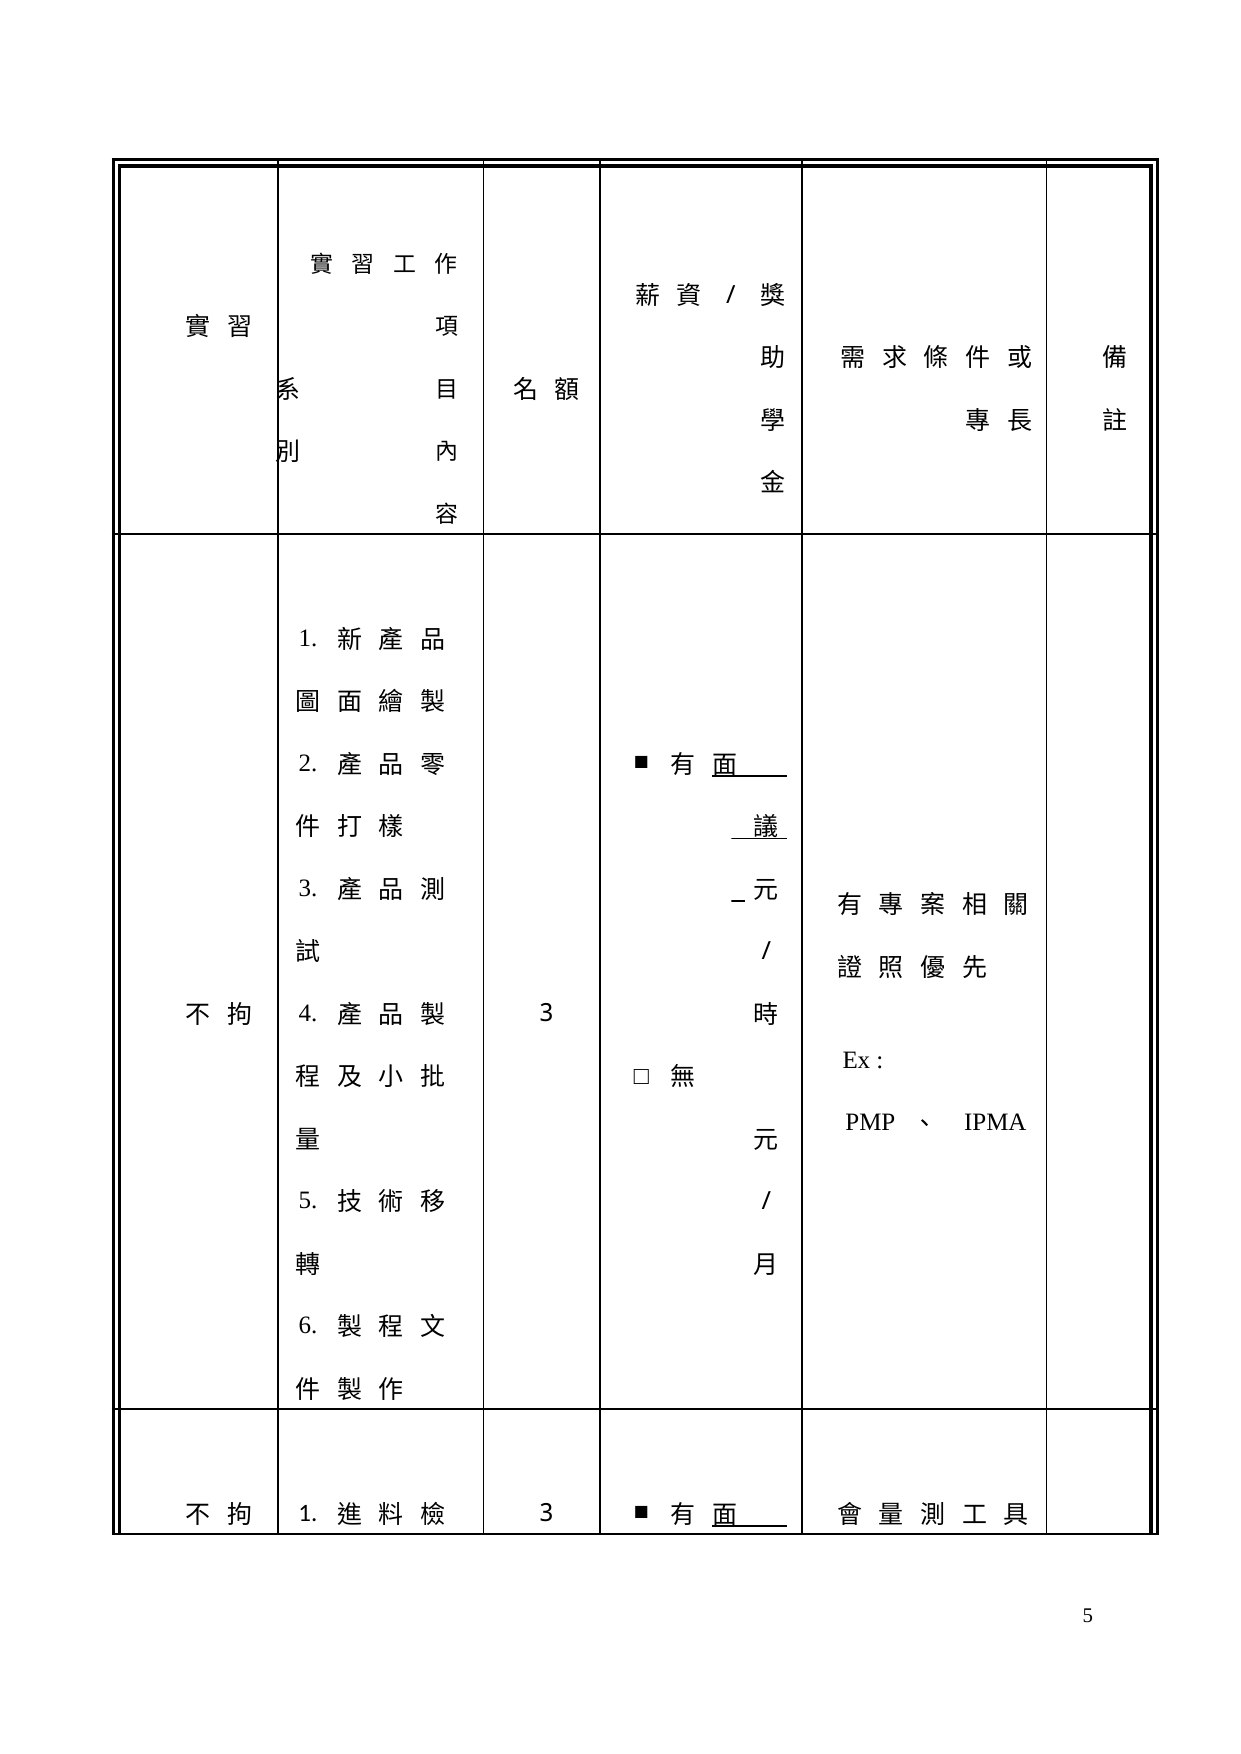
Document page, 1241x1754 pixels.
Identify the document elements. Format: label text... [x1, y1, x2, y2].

table_header 需求條件或專長 [803, 168, 1046, 533]
table_header 實習系別 [116, 161, 277, 533]
table_header 實習系別 [121, 168, 277, 533]
table_header 備註 [1047, 161, 1154, 533]
table_cell 不拘 [121, 1410, 277, 1533]
table_header 薪資/獎助學金 [601, 168, 801, 533]
table_cell 1.新產品圖面繪製 2.產品零件打樣 3.產品測試 4.產品製程及小批量 5.技術移轉 6.製程文件製作 [279, 535, 483, 1408]
table_cell 1.進料檢 [279, 1410, 483, 1533]
table_cell [1047, 535, 1149, 1408]
table_header 實習工作項目內容 [279, 168, 483, 533]
table_cell [1047, 1410, 1149, 1533]
table_header 名額 [484, 168, 599, 533]
table_cell 會量測工具 [803, 1410, 1046, 1533]
table_cell 不拘 [121, 535, 277, 1408]
table_cell 有專案相關證照優先 Ex : PMP、IPMA [803, 535, 1046, 1408]
table_cell 3 [484, 535, 599, 1408]
table_cell ■有面 議元/時 □無 元/月 [601, 535, 801, 1408]
table_cell 3 [484, 1410, 599, 1533]
table_cell ■有面 [601, 1410, 801, 1533]
